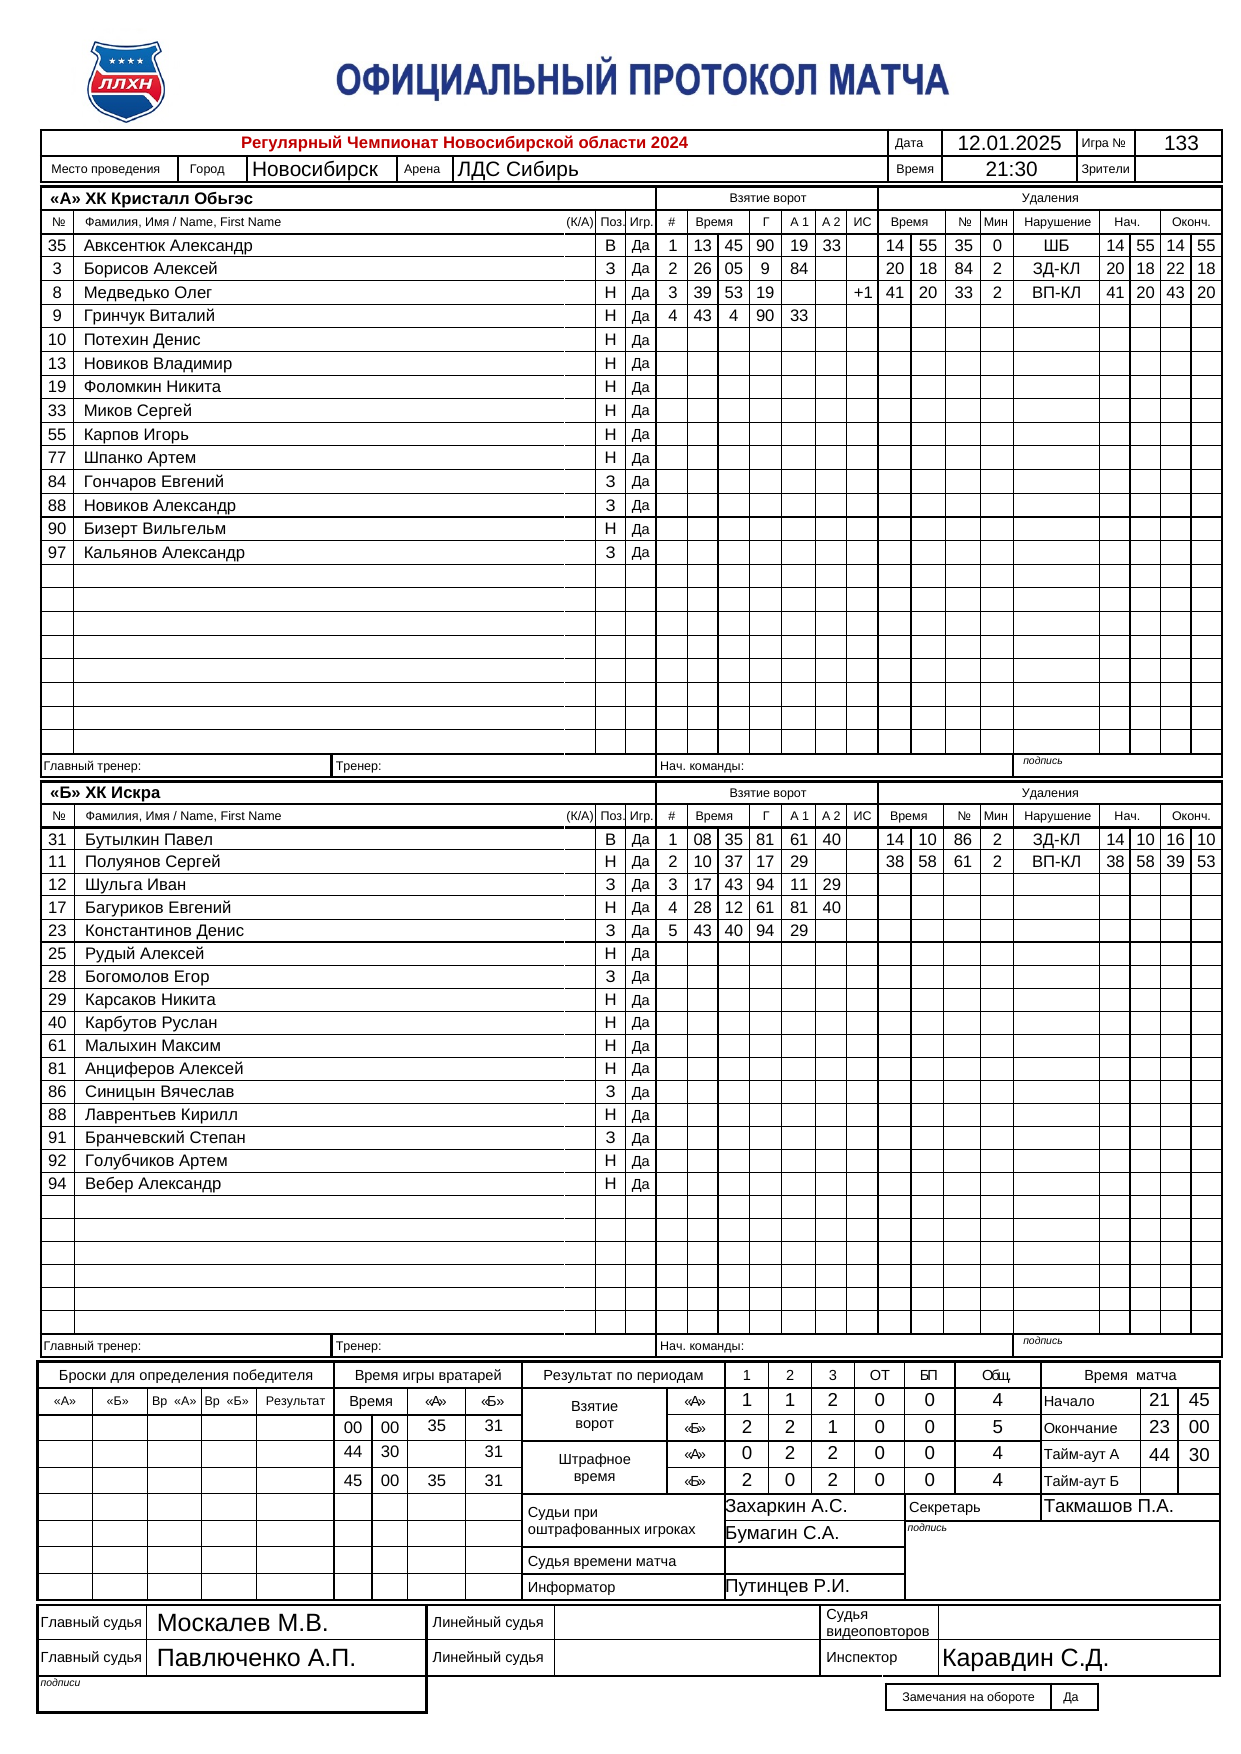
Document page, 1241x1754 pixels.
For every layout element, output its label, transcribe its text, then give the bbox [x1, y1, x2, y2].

table_cell [1161, 943, 1190, 964]
table_header Результат по периодам [523, 1363, 724, 1387]
table_cell [782, 1035, 815, 1057]
table_cell [565, 399, 595, 422]
table_cell [816, 730, 846, 753]
table_cell [565, 518, 595, 540]
table_cell [1100, 328, 1129, 351]
table_cell [1161, 1219, 1190, 1241]
table_cell [1192, 659, 1221, 682]
table_cell [626, 730, 655, 753]
table_cell [879, 1035, 910, 1057]
table_cell [1161, 305, 1190, 327]
table_cell [879, 683, 910, 706]
table_cell 2 [981, 257, 1013, 280]
table_cell [1161, 376, 1190, 398]
table_cell 30 [1179, 1441, 1219, 1467]
table_cell 44 [1141, 1441, 1177, 1467]
table_cell [879, 423, 910, 445]
table_cell подпись [1014, 1335, 1221, 1356]
table_cell [847, 636, 877, 658]
table_cell [816, 1035, 846, 1057]
table_cell 0 [981, 235, 1013, 256]
table_cell # [657, 211, 687, 233]
table_cell [1161, 518, 1190, 540]
table_cell Линейный судья [428, 1640, 554, 1675]
table_cell [1100, 423, 1129, 445]
table_cell [782, 399, 815, 422]
table_cell 20 [1131, 281, 1160, 303]
table_cell [688, 376, 717, 398]
table_cell [816, 659, 846, 682]
table_cell [981, 1081, 1013, 1103]
table_cell [257, 1468, 333, 1493]
table_cell Поз. [596, 805, 625, 826]
table_cell [148, 1416, 201, 1440]
table_cell [565, 1242, 595, 1264]
table_cell Время [879, 211, 945, 233]
table_cell [816, 707, 846, 729]
table_cell Такмашов П.А. [1042, 1495, 1219, 1520]
table_cell [912, 1219, 943, 1241]
table_cell [1014, 1196, 1099, 1218]
table_cell [565, 989, 595, 1011]
table_cell 33 [816, 235, 846, 256]
table_cell 4 [956, 1442, 1040, 1467]
table_cell [1131, 1196, 1160, 1218]
table_cell Нач. [1100, 805, 1160, 826]
table_cell [688, 328, 717, 351]
table_cell [912, 1311, 943, 1333]
table_cell [944, 1196, 980, 1218]
table_cell [719, 494, 749, 516]
table_cell [75, 1288, 564, 1310]
table_cell 10 [688, 850, 717, 872]
table_cell 8 [42, 281, 73, 303]
table_cell 39 [1161, 850, 1190, 872]
table_cell [688, 470, 717, 493]
table_cell [750, 612, 781, 634]
table_cell [719, 328, 749, 351]
table_cell [1161, 1035, 1190, 1057]
table_cell З [596, 494, 625, 516]
table_cell 18 [1131, 257, 1160, 280]
table_cell [816, 1311, 846, 1333]
table_cell [750, 636, 781, 658]
table_cell 61 [782, 829, 815, 849]
table_cell [981, 989, 1013, 1011]
table_cell [688, 1127, 717, 1149]
table_cell [42, 1219, 74, 1241]
table_cell Да [626, 1150, 655, 1172]
table_cell Судья времени матча [523, 1548, 724, 1573]
table_cell 31 [466, 1416, 521, 1440]
table_cell [912, 541, 945, 564]
table_cell [1014, 305, 1099, 327]
table_cell [981, 1150, 1013, 1172]
table_cell 35 [719, 829, 749, 849]
table_cell [879, 1127, 910, 1149]
table_cell [847, 989, 877, 1011]
table_cell [719, 541, 749, 564]
table_cell Н [596, 1058, 625, 1079]
table_cell [39, 1494, 92, 1520]
table_cell ЗД-КЛ [1014, 257, 1099, 280]
table_cell [879, 659, 910, 682]
table_cell Начало [1042, 1389, 1140, 1413]
table_cell [782, 1196, 815, 1218]
table_cell [726, 1548, 904, 1573]
table_cell [1100, 920, 1129, 941]
table_cell [1100, 1081, 1129, 1103]
table_cell [1131, 943, 1160, 964]
table_cell 1 [812, 1415, 854, 1440]
table_cell [1161, 1058, 1190, 1079]
table_cell [1161, 399, 1190, 422]
table_cell [596, 1196, 625, 1218]
table_cell Лаврентьев Кирилл [75, 1104, 564, 1126]
table_cell Н [596, 1104, 625, 1126]
table_cell Главный судья [39, 1606, 146, 1639]
table_cell З [596, 257, 625, 280]
table_cell [657, 1127, 687, 1149]
table_cell 90 [42, 518, 73, 540]
table_cell [782, 1173, 815, 1195]
table_header Удаления [879, 783, 1221, 803]
table_cell [1161, 683, 1190, 706]
table_cell [944, 1127, 980, 1149]
table_cell [1131, 920, 1160, 941]
table_cell Нач. команды: [657, 1335, 1012, 1356]
table_cell [782, 1242, 815, 1264]
table_cell [39, 1416, 92, 1440]
table_cell [373, 1521, 407, 1546]
table_cell [688, 1288, 717, 1310]
table_cell Да [626, 399, 655, 422]
table_cell [847, 446, 877, 469]
table_cell [847, 470, 877, 493]
table_cell Новиков Александр [74, 494, 564, 516]
table_cell 14 [1100, 829, 1129, 849]
table_cell Голубчиков Артем [75, 1150, 564, 1172]
table_cell [1161, 636, 1190, 658]
table_cell [1131, 423, 1160, 445]
table_cell [565, 376, 595, 398]
table_cell 31 [466, 1441, 521, 1467]
table_cell 53 [719, 281, 749, 303]
table_cell [1014, 1265, 1099, 1287]
table_cell [939, 1606, 1219, 1639]
table_cell 91 [42, 1127, 74, 1149]
table_cell [750, 1150, 781, 1172]
table_cell Поз. [596, 211, 625, 233]
table_cell [719, 1219, 749, 1241]
table_cell [719, 376, 749, 398]
table_cell [657, 636, 687, 658]
table_cell [1100, 305, 1129, 327]
table_header Замечания на обороте [887, 1685, 1050, 1709]
table_cell [39, 1547, 92, 1573]
table_cell [1131, 352, 1160, 374]
table_cell Н [596, 1150, 625, 1172]
table_cell [335, 1574, 371, 1599]
table_cell В [596, 235, 625, 256]
table_cell Нарушение [1014, 805, 1099, 826]
table_cell [1014, 730, 1099, 753]
table_cell [879, 518, 910, 540]
table_cell [1161, 1173, 1190, 1195]
table_cell [657, 328, 687, 351]
table_cell [1100, 1058, 1129, 1079]
table_cell Н [596, 989, 625, 1011]
table_cell [879, 376, 910, 398]
table_cell [688, 1242, 717, 1264]
table_cell [466, 1521, 521, 1546]
table_cell ИС [847, 211, 877, 233]
table_cell Окончание [1042, 1415, 1140, 1440]
table_cell 0 [905, 1468, 954, 1493]
table_cell [1161, 494, 1190, 516]
table_header 133 [1136, 131, 1221, 155]
table_cell [981, 1288, 1013, 1310]
table_cell Н [596, 423, 625, 445]
table_cell [816, 1196, 846, 1218]
table_cell [719, 943, 749, 964]
table_cell [750, 707, 781, 729]
table_cell [912, 920, 943, 941]
table_cell Авксентюк Александр [74, 235, 564, 256]
table_cell [944, 1219, 980, 1241]
table_cell [816, 966, 846, 987]
table_cell Да [626, 541, 655, 564]
table_cell [1014, 874, 1099, 895]
table_cell [1014, 1219, 1099, 1241]
table_cell «Б» [668, 1468, 724, 1493]
table_cell [1014, 1173, 1099, 1195]
table_cell 10 [42, 328, 73, 351]
table_cell [750, 943, 781, 964]
table_cell З [596, 966, 625, 987]
table_cell 20 [1192, 281, 1221, 303]
table_cell [912, 1081, 943, 1103]
table_cell [688, 399, 717, 422]
table_cell 4 [719, 305, 749, 327]
table_cell 19 [782, 235, 815, 256]
table_cell [1192, 1150, 1221, 1172]
table_cell 0 [855, 1389, 904, 1413]
table_cell [596, 707, 625, 729]
table_cell Новосибирск [248, 157, 396, 181]
table_cell [688, 1012, 717, 1033]
table_cell [1100, 470, 1129, 493]
table_cell [93, 1547, 147, 1573]
table_cell [626, 636, 655, 658]
table_cell 39 [688, 281, 717, 303]
picture [5, 28, 1179, 129]
table_cell [750, 659, 781, 682]
table_cell [719, 1104, 749, 1126]
table_cell [1161, 565, 1190, 587]
table_cell [1192, 1012, 1221, 1033]
table_cell [1192, 376, 1221, 398]
table_cell [816, 1265, 846, 1287]
table_cell 21 [1141, 1389, 1177, 1413]
table_cell [1014, 989, 1099, 1011]
table_cell [719, 1081, 749, 1103]
table_cell [688, 966, 717, 987]
table_cell [879, 352, 910, 374]
table_cell [879, 328, 910, 351]
table_cell [148, 1494, 201, 1520]
table_cell 40 [719, 920, 749, 941]
table_cell [42, 588, 73, 611]
table_cell [719, 1196, 749, 1218]
table_cell [981, 1058, 1013, 1079]
table_cell [1014, 896, 1099, 918]
table_cell [657, 1058, 687, 1079]
table_cell [816, 1242, 846, 1264]
table_cell [981, 730, 1013, 753]
table_cell [466, 1547, 521, 1573]
table_cell Гончаров Евгений [74, 470, 564, 493]
table_cell [335, 1521, 371, 1546]
table_cell [657, 1288, 687, 1310]
table_cell [981, 541, 1013, 564]
table_cell [1100, 446, 1129, 469]
table_cell Новиков Владимир [74, 352, 564, 374]
table_cell [1100, 376, 1129, 398]
table_cell Взятие ворот [523, 1389, 666, 1440]
table_cell 86 [42, 1081, 74, 1103]
table_cell [719, 1150, 749, 1172]
table_cell [879, 494, 910, 516]
table_cell [719, 1265, 749, 1287]
table_cell [1014, 518, 1099, 540]
table_cell [879, 1219, 910, 1241]
table_cell Время [879, 805, 943, 826]
table_cell Да [626, 518, 655, 540]
table_cell [750, 966, 781, 987]
table_cell [847, 1219, 877, 1241]
table_cell ВП-КЛ [1014, 281, 1099, 303]
table_cell 5 [956, 1415, 1040, 1440]
table_cell [879, 943, 910, 964]
table_cell 2 [812, 1442, 854, 1467]
table_cell [1192, 730, 1221, 753]
table_cell [626, 612, 655, 634]
table_cell 14 [879, 235, 910, 256]
table_cell [912, 1242, 943, 1264]
table_cell [944, 920, 980, 941]
table_cell [657, 1081, 687, 1103]
table_cell [1131, 683, 1160, 706]
table_cell Г [750, 805, 781, 826]
table_cell А 1 [782, 805, 815, 826]
table_cell [565, 829, 595, 849]
table_cell [847, 730, 877, 753]
table_cell [1192, 399, 1221, 422]
table_cell З [596, 920, 625, 941]
table_cell [912, 989, 943, 1011]
table_cell [1131, 305, 1160, 327]
table_cell [719, 1058, 749, 1079]
table_cell Москалев М.В. [147, 1606, 425, 1639]
table_cell [847, 966, 877, 987]
table_cell [657, 494, 687, 516]
table_cell [782, 281, 815, 303]
table_cell [1100, 1104, 1129, 1126]
table_cell [782, 707, 815, 729]
table_cell [596, 659, 625, 682]
table_cell [626, 659, 655, 682]
table_cell [750, 1288, 781, 1310]
table_cell Судьи при оштрафованных игроках [523, 1495, 724, 1546]
table_cell [1100, 1173, 1129, 1195]
table_cell [565, 1012, 595, 1033]
table_cell [1100, 518, 1129, 540]
table_cell [1192, 470, 1221, 493]
table_cell [879, 989, 910, 1011]
table_cell 2 [981, 829, 1013, 849]
table_cell 84 [946, 257, 980, 280]
table_cell 86 [944, 829, 980, 849]
table_cell 22 [1161, 257, 1190, 280]
table_cell [657, 707, 687, 729]
table_cell 45 [335, 1468, 371, 1493]
table_cell [981, 446, 1013, 469]
table_cell 00 [335, 1416, 371, 1440]
table_cell [750, 683, 781, 706]
table_cell 2 [812, 1468, 854, 1493]
table_cell Да [626, 1173, 655, 1195]
table_cell [944, 1058, 980, 1079]
table_cell Карпов Игорь [74, 423, 564, 445]
table_cell [39, 1441, 92, 1467]
table_cell [1131, 1219, 1160, 1241]
table_cell Зрители [1078, 157, 1134, 181]
table_cell Н [596, 376, 625, 398]
table_cell 10 [912, 829, 943, 849]
table_cell [879, 874, 910, 895]
table_cell [565, 494, 595, 516]
table_cell Нач. [1100, 211, 1160, 233]
table_cell Да [626, 423, 655, 445]
table_cell Медведько Олег [74, 281, 564, 303]
table_cell [912, 1196, 943, 1218]
table_cell «А» [668, 1442, 724, 1467]
table_cell [1100, 730, 1129, 753]
table_cell [946, 565, 980, 587]
table_cell А 1 [782, 211, 815, 233]
table_cell [428, 1677, 882, 1711]
table_cell [719, 423, 749, 445]
table_cell [879, 588, 910, 611]
table_cell Линейный судья [428, 1606, 554, 1639]
table_cell [555, 1606, 819, 1639]
table_cell [1192, 1219, 1221, 1241]
table_cell [816, 281, 846, 303]
table_cell 0 [905, 1415, 954, 1440]
table_cell [373, 1547, 407, 1573]
table_cell [1161, 874, 1190, 895]
table_cell Тайм-аут Б [1042, 1468, 1140, 1493]
table_cell [719, 399, 749, 422]
table_cell [1014, 1127, 1099, 1149]
table_cell [1192, 920, 1221, 941]
table_cell подписи [39, 1677, 425, 1711]
table_cell [912, 588, 945, 611]
table_cell [912, 874, 943, 895]
table_cell [657, 470, 687, 493]
table_cell 29 [816, 874, 846, 895]
table_cell [1131, 874, 1160, 895]
table_cell З [596, 874, 625, 895]
table_cell [1161, 470, 1190, 493]
table_cell [1100, 1311, 1129, 1333]
table_cell 2 [981, 281, 1013, 303]
table_cell [1014, 1012, 1099, 1033]
table_cell 5 [657, 920, 687, 941]
table_cell [42, 730, 73, 753]
table_cell [688, 1219, 717, 1241]
table_cell 2 [812, 1389, 854, 1413]
table_cell «А» [39, 1389, 92, 1413]
table_cell [202, 1574, 256, 1599]
table_cell [657, 612, 687, 634]
table_cell [750, 399, 781, 422]
table_cell [847, 1265, 877, 1287]
table_cell [565, 305, 595, 327]
table_cell [750, 541, 781, 564]
table_cell [565, 707, 595, 729]
table_cell подпись [1014, 755, 1221, 776]
table_cell Результат [257, 1389, 333, 1413]
table_cell [626, 1196, 655, 1218]
table_cell Да [626, 1058, 655, 1079]
table_cell [750, 1196, 781, 1218]
table_cell ЗД-КЛ [1014, 829, 1099, 849]
table_cell Да [626, 328, 655, 351]
table_header Удаления [879, 188, 1221, 209]
table_cell 61 [750, 896, 781, 918]
table_cell 23 [42, 920, 74, 941]
table_header Время матча [1042, 1363, 1219, 1387]
table_cell [657, 1311, 687, 1333]
table_cell [1192, 1196, 1221, 1218]
table_cell 1 [726, 1389, 768, 1413]
table_cell [657, 518, 687, 540]
table_cell [1192, 896, 1221, 918]
table_cell [879, 1104, 910, 1126]
table_header Взятие ворот [657, 188, 877, 209]
table_cell 1 [657, 235, 687, 256]
table_cell [596, 1242, 625, 1264]
table_cell [408, 1494, 465, 1520]
table_cell [688, 1058, 717, 1079]
table_cell [847, 612, 877, 634]
table_cell [912, 1127, 943, 1149]
table_cell 77 [42, 446, 73, 469]
table_cell 28 [688, 896, 717, 918]
table_cell [74, 707, 564, 729]
table_cell 2 [726, 1468, 768, 1493]
table_cell [1161, 920, 1190, 941]
table_cell [1131, 636, 1160, 658]
table_cell [1131, 730, 1160, 753]
table_cell Да [626, 281, 655, 303]
table_cell [750, 730, 781, 753]
table_cell 0 [855, 1442, 904, 1467]
table_cell [816, 1058, 846, 1079]
table_cell [912, 470, 945, 493]
table_cell Да [626, 1012, 655, 1033]
table_cell [847, 1242, 877, 1264]
table_cell [1161, 352, 1190, 374]
table_cell [946, 376, 980, 398]
table_cell [596, 636, 625, 658]
table_cell [1014, 943, 1099, 964]
table_cell 41 [1100, 281, 1129, 303]
table_cell [912, 446, 945, 469]
table_cell [944, 943, 980, 964]
table_cell [565, 1058, 595, 1079]
table_cell [816, 588, 846, 611]
table_cell [1161, 612, 1190, 634]
table_cell 97 [42, 541, 73, 564]
table_cell [847, 1196, 877, 1218]
table_cell [750, 588, 781, 611]
table_cell [565, 636, 595, 658]
table_cell [657, 565, 687, 587]
table_cell Да [626, 376, 655, 398]
table_cell [657, 1219, 687, 1241]
table_cell [1131, 588, 1160, 611]
table_cell [879, 1150, 910, 1172]
table_cell [879, 470, 910, 493]
table_cell Бутылкин Павел [75, 829, 564, 849]
table_cell 55 [1131, 235, 1160, 256]
table_cell [816, 1219, 846, 1241]
table_cell [1014, 399, 1099, 422]
table_cell 9 [750, 257, 781, 280]
table_cell [1100, 1196, 1129, 1218]
table_cell [750, 518, 781, 540]
table_cell 20 [879, 257, 910, 280]
table_cell [816, 612, 846, 634]
table_cell [782, 1081, 815, 1103]
table_cell [688, 446, 717, 469]
table_cell [719, 730, 749, 753]
table_cell 4 [657, 896, 687, 918]
table_cell [981, 423, 1013, 445]
table_cell Бизерт Вильгельм [74, 518, 564, 540]
table_cell [1014, 1242, 1099, 1264]
table_cell [1161, 1104, 1190, 1126]
table_cell [944, 1035, 980, 1057]
table_cell [1100, 1242, 1129, 1264]
table_cell [596, 1265, 625, 1287]
table_cell [75, 1196, 564, 1218]
table_cell [1192, 636, 1221, 658]
table_cell [93, 1468, 147, 1493]
table_cell [626, 1219, 655, 1241]
table_cell Н [596, 1173, 625, 1195]
table_cell [657, 659, 687, 682]
table_header Дата [889, 131, 941, 155]
table_cell «Б» [93, 1389, 147, 1413]
table_cell З [596, 541, 625, 564]
table_cell [408, 1547, 465, 1573]
table_cell [42, 1242, 74, 1264]
table_cell [596, 1311, 625, 1333]
table_cell [944, 1288, 980, 1310]
table_cell 43 [688, 305, 717, 327]
table_cell [1192, 1288, 1221, 1310]
table_cell 29 [782, 920, 815, 941]
table_cell [1131, 494, 1160, 516]
table_cell [782, 1127, 815, 1149]
table_cell [373, 1494, 407, 1520]
table_cell 00 [373, 1468, 407, 1493]
table_cell [944, 1104, 980, 1126]
table_cell [816, 376, 846, 398]
table_cell [565, 1265, 595, 1287]
table_header Взятие ворот [657, 783, 877, 803]
table_cell [946, 494, 980, 516]
table_cell [782, 989, 815, 1011]
table_cell 00 [373, 1416, 407, 1440]
table_cell [1192, 874, 1221, 895]
table_cell [1131, 1242, 1160, 1264]
table_cell [1161, 1127, 1190, 1149]
table_cell Фоломкин Никита [74, 376, 564, 398]
table_cell [912, 730, 945, 753]
table_cell [879, 1196, 910, 1218]
table_cell [657, 352, 687, 374]
table_cell [688, 989, 717, 1011]
table_cell [847, 829, 877, 849]
table_cell [847, 1127, 877, 1149]
table_cell [782, 966, 815, 987]
table_cell [944, 1311, 980, 1333]
table_cell [782, 1219, 815, 1241]
table_cell [816, 470, 846, 493]
table_cell [1161, 966, 1190, 987]
table_cell [1014, 588, 1099, 611]
table_cell [847, 896, 877, 918]
table_cell [596, 588, 625, 611]
table_cell [750, 565, 781, 587]
table_cell [1014, 1150, 1099, 1172]
table_cell Малыхин Максим [75, 1035, 564, 1057]
table_cell [847, 399, 877, 422]
table_cell [1100, 966, 1129, 987]
table_cell [565, 588, 595, 611]
table_cell Тайм-аут А [1042, 1441, 1140, 1467]
table_cell [750, 328, 781, 351]
table_cell В [596, 829, 625, 849]
table_cell З [596, 1081, 625, 1103]
table_cell Главный судья [39, 1640, 146, 1675]
table_cell Штрафное время [523, 1442, 666, 1493]
table_cell 28 [42, 966, 74, 987]
table_cell [1014, 920, 1099, 941]
table_cell [981, 920, 1013, 941]
table_cell 25 [42, 943, 74, 964]
table_cell [847, 328, 877, 351]
table_cell 40 [816, 829, 846, 849]
table_cell [688, 565, 717, 587]
table_cell [912, 1058, 943, 1079]
table_cell [912, 1104, 943, 1126]
table_cell (К/А) [565, 805, 595, 826]
table_cell [565, 683, 595, 706]
table_cell [74, 730, 564, 753]
table_cell Анциферов Алексей [75, 1058, 564, 1079]
table_cell 17 [42, 896, 74, 918]
table_cell [626, 1265, 655, 1287]
table_cell [816, 305, 846, 327]
table_cell [93, 1521, 147, 1546]
table_cell [1141, 1468, 1177, 1493]
table_cell Н [596, 850, 625, 872]
table_cell [565, 565, 595, 587]
table_cell [1136, 157, 1221, 181]
table_cell +1 [847, 281, 877, 303]
table_cell [657, 989, 687, 1011]
table_cell [1100, 1035, 1129, 1057]
table_cell [42, 636, 73, 658]
table_cell [750, 1311, 781, 1333]
table_cell Н [596, 328, 625, 351]
table_cell [912, 376, 945, 398]
table_cell Миков Сергей [74, 399, 564, 422]
table_cell [719, 352, 749, 374]
table_cell № [944, 805, 980, 826]
table_cell [1161, 1150, 1190, 1172]
table_cell [1131, 1127, 1160, 1149]
table_cell [626, 683, 655, 706]
table_cell 05 [719, 257, 749, 280]
table_cell [946, 541, 980, 564]
table_cell [719, 446, 749, 469]
table_cell [39, 1521, 92, 1546]
table_cell [847, 518, 877, 540]
table_cell [565, 423, 595, 445]
table_cell [1131, 1058, 1160, 1079]
table_cell Да [626, 966, 655, 987]
table_cell [1100, 659, 1129, 682]
table_cell № [42, 805, 74, 826]
table_cell [782, 1058, 815, 1079]
table_cell [408, 1521, 465, 1546]
table_cell Гринчук Виталий [74, 305, 564, 327]
table_cell Игр. [626, 805, 655, 826]
table_cell [1131, 659, 1160, 682]
table_cell [816, 1127, 846, 1149]
table_cell [847, 659, 877, 682]
table_cell [912, 636, 945, 658]
table_cell [816, 636, 846, 658]
table_cell 94 [750, 874, 781, 895]
table_cell З [596, 470, 625, 493]
table_cell [944, 1265, 980, 1287]
table_cell [93, 1574, 147, 1599]
table_cell [879, 707, 910, 729]
table_cell 9 [42, 305, 73, 327]
table_cell [1014, 565, 1099, 587]
table_cell 35 [408, 1468, 465, 1493]
table_cell [944, 989, 980, 1011]
table_cell [1014, 1081, 1099, 1103]
table_cell [1161, 446, 1190, 469]
table_cell 3 [657, 281, 687, 303]
table_cell [782, 423, 815, 445]
table_cell [74, 683, 564, 706]
table_cell Н [596, 1035, 625, 1057]
table_cell [688, 1035, 717, 1057]
table_cell 35 [946, 235, 980, 256]
table_cell [1192, 1035, 1221, 1057]
table_cell [1192, 707, 1221, 729]
table_cell [1100, 943, 1129, 964]
table_cell Да [626, 943, 655, 964]
table_cell [257, 1441, 333, 1467]
table_cell [148, 1468, 201, 1493]
table_cell [1192, 943, 1221, 964]
table_cell [596, 565, 625, 587]
table_cell А 2 [816, 211, 846, 233]
table_cell [912, 896, 943, 918]
table_cell [688, 1150, 717, 1172]
table_cell Бумагин С.А. [726, 1521, 904, 1546]
table_cell [847, 874, 877, 895]
table_cell 55 [912, 235, 945, 256]
table_cell [719, 518, 749, 540]
table_cell [1100, 989, 1129, 1011]
table_cell 88 [42, 494, 73, 516]
table_cell [879, 305, 910, 327]
table_cell [946, 305, 980, 327]
table_cell [750, 1173, 781, 1195]
table_cell [1131, 1081, 1160, 1103]
table_cell # [657, 805, 687, 826]
table_cell Вр «А» [148, 1389, 201, 1413]
table_cell [1161, 541, 1190, 564]
table_cell [912, 328, 945, 351]
table_cell [1100, 494, 1129, 516]
table_cell [879, 1173, 910, 1195]
table_cell [1161, 1288, 1190, 1310]
table_cell 88 [42, 1104, 74, 1126]
table_cell 0 [726, 1442, 768, 1467]
table_cell [782, 1311, 815, 1333]
table_cell [688, 1173, 717, 1195]
table_cell Да [626, 1035, 655, 1057]
table_cell [879, 565, 910, 587]
table_cell [1192, 612, 1221, 634]
table_cell [657, 1265, 687, 1287]
table_cell Синицын Вячеслав [75, 1081, 564, 1103]
table_cell [782, 636, 815, 658]
table_cell [879, 1265, 910, 1287]
table_cell [688, 1265, 717, 1287]
table_cell [1161, 896, 1190, 918]
table_cell [373, 1574, 407, 1599]
table_cell [688, 636, 717, 658]
table_cell 29 [782, 850, 815, 872]
table_cell [1131, 966, 1160, 987]
table_cell Богомолов Егор [75, 966, 564, 987]
table_cell 19 [750, 281, 781, 303]
table_cell Тренер: [333, 1335, 655, 1356]
table_cell [912, 352, 945, 374]
table_cell [202, 1441, 256, 1467]
table_cell Да [626, 874, 655, 895]
table_cell [847, 943, 877, 964]
table_cell [1131, 1173, 1160, 1195]
table_cell [42, 683, 73, 706]
table_cell 0 [855, 1468, 904, 1493]
table_cell [565, 730, 595, 753]
table_cell [75, 1265, 564, 1287]
table_cell Главный тренер: [42, 1335, 330, 1356]
table_cell [1014, 376, 1099, 398]
table_cell [719, 1035, 749, 1057]
table_cell [688, 707, 717, 729]
table_cell [946, 470, 980, 493]
table_header 2 [769, 1363, 811, 1387]
table_cell Рудый Алексей [75, 943, 564, 964]
table_cell Захаркин А.С. [726, 1495, 904, 1520]
table_cell [847, 1288, 877, 1310]
table_cell [565, 659, 595, 682]
table_cell 0 [769, 1468, 811, 1493]
table_cell 61 [944, 850, 980, 872]
table_cell [981, 1104, 1013, 1126]
table_header 3 [812, 1363, 854, 1387]
table_cell Н [596, 1012, 625, 1033]
table_cell [750, 1058, 781, 1079]
table_cell [946, 683, 980, 706]
table_cell [782, 588, 815, 611]
table_cell [1014, 352, 1099, 374]
table_cell [719, 1127, 749, 1149]
table_cell 3 [42, 257, 73, 280]
table_cell 61 [42, 1035, 74, 1057]
table_cell [74, 636, 564, 658]
table_cell [657, 1242, 687, 1264]
table_cell 10 [1131, 829, 1160, 849]
table_cell [912, 1173, 943, 1195]
table_cell Да [626, 989, 655, 1011]
table_cell Нач. команды: [657, 755, 1012, 776]
table_cell [42, 1196, 74, 1218]
table_cell [1161, 1265, 1190, 1287]
table_cell 21:30 [943, 157, 1076, 181]
table_cell Павлюченко А.П. [147, 1640, 425, 1675]
table_cell [1100, 1219, 1129, 1241]
table_cell ИС [847, 805, 877, 826]
table_cell 33 [42, 399, 73, 422]
table_cell Мин [981, 805, 1013, 826]
table_cell [1131, 896, 1160, 918]
table_cell Игр. [626, 211, 655, 233]
table_cell [202, 1494, 256, 1520]
table_cell [688, 1081, 717, 1103]
table_cell [719, 707, 749, 729]
table_cell [688, 423, 717, 445]
table_cell [816, 1081, 846, 1103]
table_cell 1 [769, 1389, 811, 1413]
table_cell [981, 1035, 1013, 1057]
table_cell [782, 612, 815, 634]
table_cell [1161, 1311, 1190, 1333]
table_cell [565, 943, 595, 964]
table_cell [750, 446, 781, 469]
table_cell [1161, 1196, 1190, 1218]
table_cell [946, 518, 980, 540]
table_cell [1014, 541, 1099, 564]
table_cell [75, 1219, 564, 1241]
table_cell [782, 446, 815, 469]
table_cell [688, 612, 717, 634]
table_cell [565, 1035, 595, 1057]
table_header Да [1052, 1685, 1097, 1709]
table_cell [1014, 659, 1099, 682]
table_cell [42, 707, 73, 729]
table_cell [93, 1494, 147, 1520]
table_cell [1100, 1288, 1129, 1310]
table_cell 2 [726, 1415, 768, 1440]
table_cell Время [335, 1389, 407, 1413]
table_cell [719, 1012, 749, 1033]
table_cell [688, 352, 717, 374]
table_cell подпись [906, 1522, 1219, 1599]
table_cell [946, 423, 980, 445]
table_cell [565, 1127, 595, 1149]
table_cell [944, 1150, 980, 1172]
table_cell [981, 352, 1013, 374]
table_cell [719, 683, 749, 706]
table_cell [847, 588, 877, 611]
table_cell [981, 1012, 1013, 1033]
table_cell Константинов Денис [75, 920, 564, 941]
table_cell Путинцев Р.И. [726, 1575, 904, 1599]
table_cell [719, 565, 749, 587]
table_cell [847, 1173, 877, 1195]
table_cell 14 [1100, 235, 1129, 256]
table_header БП [905, 1363, 954, 1387]
table_cell [944, 1242, 980, 1264]
table_cell [1192, 966, 1221, 987]
table_cell 45 [719, 235, 749, 256]
table_cell [565, 920, 595, 941]
table_cell 40 [42, 1012, 74, 1033]
table_cell [912, 518, 945, 540]
table_cell [565, 541, 595, 564]
table_cell [42, 1288, 74, 1310]
table_cell [1161, 730, 1190, 753]
table_cell [816, 257, 846, 280]
table_cell [879, 1081, 910, 1103]
table_cell Фамилия, Имя / Name, First Name [74, 211, 565, 233]
table_cell [847, 257, 877, 280]
table_cell [847, 494, 877, 516]
table_cell 3 [657, 874, 687, 895]
table_cell [981, 1173, 1013, 1195]
table_header 12.01.2025 [943, 131, 1076, 155]
table_cell [750, 423, 781, 445]
table_cell [879, 541, 910, 564]
table_cell [93, 1441, 147, 1467]
table_cell [565, 612, 595, 634]
table_cell [816, 1012, 846, 1033]
table_cell [408, 1574, 465, 1599]
table_cell [912, 1265, 943, 1287]
table_cell [1014, 494, 1099, 516]
table_cell [1131, 1035, 1160, 1057]
table_cell [596, 683, 625, 706]
table_cell Судья видеоповторов [821, 1606, 938, 1639]
table_cell 40 [816, 896, 846, 918]
table_cell [1192, 423, 1221, 445]
table_cell 38 [1100, 850, 1129, 872]
table_cell [565, 1104, 595, 1126]
table_cell 2 [769, 1442, 811, 1467]
table_cell 33 [946, 281, 980, 303]
table_cell [657, 966, 687, 987]
table_cell Н [596, 518, 625, 540]
table_cell [719, 636, 749, 658]
table_cell [1100, 636, 1129, 658]
table_cell [879, 730, 910, 753]
table_cell 26 [688, 257, 717, 280]
table_cell Н [596, 352, 625, 374]
table_cell 43 [688, 920, 717, 941]
table_cell [883, 1677, 1220, 1681]
table_cell [944, 966, 980, 987]
table_cell [1161, 989, 1190, 1011]
table_cell [335, 1547, 371, 1573]
table_cell 31 [466, 1468, 521, 1493]
table_cell [565, 1311, 595, 1333]
table_cell [1192, 565, 1221, 587]
table_cell 0 [855, 1415, 904, 1440]
table_cell [981, 659, 1013, 682]
table_cell [816, 1173, 846, 1195]
table_cell 18 [912, 257, 945, 280]
table_cell [39, 1468, 92, 1493]
table_cell [148, 1441, 201, 1467]
table_cell 12 [42, 874, 74, 895]
table_cell Да [626, 446, 655, 469]
table_cell [1100, 1127, 1129, 1149]
table_cell [912, 1012, 943, 1033]
table_cell Шульга Иван [75, 874, 564, 895]
table_header Общ. [956, 1363, 1040, 1387]
table_cell [1014, 423, 1099, 445]
table_cell Город [179, 157, 246, 181]
table_cell [912, 612, 945, 634]
table_cell [879, 966, 910, 987]
table_cell [565, 257, 595, 280]
table_cell 81 [750, 829, 781, 849]
table_cell [719, 1242, 749, 1264]
table_cell [657, 1173, 687, 1195]
table_cell [626, 1288, 655, 1310]
table_cell [565, 1288, 595, 1310]
table_cell [565, 1081, 595, 1103]
table_cell 53 [1192, 850, 1221, 872]
table_cell ШБ [1014, 235, 1099, 256]
table_cell Г [750, 211, 781, 233]
table_cell [847, 1035, 877, 1057]
table_cell [1014, 1035, 1099, 1057]
table_cell «А» [408, 1389, 465, 1413]
table_cell Шпанко Артем [74, 446, 564, 469]
table_cell Оконч. [1161, 805, 1221, 826]
table_cell [719, 989, 749, 1011]
table_cell А 2 [816, 805, 846, 826]
table_cell [202, 1521, 256, 1546]
table_cell [1014, 1104, 1099, 1126]
table_cell [1192, 1242, 1221, 1264]
table_cell [688, 494, 717, 516]
table_cell [816, 1288, 846, 1310]
table_cell [719, 1288, 749, 1310]
table_cell [596, 730, 625, 753]
table_cell [847, 707, 877, 729]
table_cell [565, 328, 595, 351]
table_cell 11 [42, 850, 74, 872]
table_cell [1179, 1468, 1219, 1493]
table_cell [1161, 328, 1190, 351]
table_cell [750, 494, 781, 516]
table_cell [1131, 612, 1160, 634]
table_cell [879, 896, 910, 918]
table_cell Место проведения [42, 157, 177, 181]
table_cell [626, 1242, 655, 1264]
table_cell [466, 1494, 521, 1520]
table_cell З [596, 1127, 625, 1149]
table_cell [879, 399, 910, 422]
table_cell 84 [42, 470, 73, 493]
table_cell [1100, 612, 1129, 634]
table_cell [946, 636, 980, 658]
table_cell Вебер Александр [75, 1173, 564, 1195]
table_cell [657, 423, 687, 445]
table_cell 44 [335, 1441, 371, 1467]
table_cell 2 [769, 1415, 811, 1440]
table_cell [816, 494, 846, 516]
table_cell [879, 1311, 910, 1333]
table_cell Арена [398, 157, 452, 181]
table_cell 81 [42, 1058, 74, 1079]
table_cell 30 [373, 1441, 407, 1467]
table_cell Да [626, 257, 655, 280]
table_cell [1192, 989, 1221, 1011]
table_cell [1100, 588, 1129, 611]
table_cell Тренер: [333, 755, 655, 776]
table_cell [1131, 989, 1160, 1011]
table_cell [847, 683, 877, 706]
table_cell [93, 1416, 147, 1440]
table_cell Да [626, 494, 655, 516]
table_header «А» ХК Кристалл Обьгэс [42, 188, 655, 209]
table_cell [1131, 1104, 1160, 1126]
table_cell 14 [879, 829, 910, 849]
table_cell № [42, 211, 73, 233]
table_cell 4 [956, 1468, 1040, 1493]
table_cell [1161, 588, 1190, 611]
table_cell [565, 281, 595, 303]
table_cell [1161, 423, 1190, 445]
table_cell [946, 707, 980, 729]
table_cell [847, 1058, 877, 1079]
table_cell [1100, 1265, 1129, 1287]
table_cell [750, 1127, 781, 1149]
table_cell Багуриков Евгений [75, 896, 564, 918]
table_cell Н [596, 896, 625, 918]
table_cell [1192, 446, 1221, 469]
table_cell [335, 1494, 371, 1520]
table_cell [981, 636, 1013, 658]
table_cell [657, 1012, 687, 1033]
table_cell [626, 1311, 655, 1333]
table_cell Инспектор [821, 1640, 938, 1675]
table_cell [1014, 328, 1099, 351]
table_cell [782, 328, 815, 351]
table_cell [912, 399, 945, 422]
table_cell [944, 1012, 980, 1033]
table_cell [1014, 446, 1099, 469]
table_cell [1192, 328, 1221, 351]
table_cell [657, 588, 687, 611]
table_cell «Б» [668, 1415, 724, 1440]
table_cell [1131, 376, 1160, 398]
table_cell [688, 730, 717, 753]
table_cell [847, 1311, 877, 1333]
table_cell Мин [981, 211, 1013, 233]
table_cell [816, 423, 846, 445]
table_cell [1014, 1288, 1099, 1310]
table_cell [981, 1265, 1013, 1287]
table_cell [148, 1521, 201, 1546]
table_cell Н [596, 281, 625, 303]
table_cell [596, 612, 625, 634]
table_cell [74, 659, 564, 682]
table_cell [981, 612, 1013, 634]
table_cell [782, 730, 815, 753]
table_cell [981, 470, 1013, 493]
table_cell [257, 1416, 333, 1440]
table_cell [750, 376, 781, 398]
table_cell [981, 1127, 1013, 1149]
table_cell 94 [750, 920, 781, 941]
table_cell [879, 1288, 910, 1310]
table_cell 10 [1192, 829, 1221, 849]
table_cell [1192, 1265, 1221, 1287]
table_cell [1192, 518, 1221, 540]
table_cell [782, 376, 815, 398]
table_cell Да [626, 470, 655, 493]
table_cell [1099, 1682, 1220, 1711]
table_cell 81 [782, 896, 815, 918]
table_cell [1100, 541, 1129, 564]
table_cell [981, 399, 1013, 422]
table_cell [657, 730, 687, 753]
table_cell [981, 1242, 1013, 1264]
table_cell [1192, 1311, 1221, 1333]
table_cell [202, 1468, 256, 1493]
table_cell [719, 1173, 749, 1195]
table_cell [1131, 518, 1160, 540]
table_cell [719, 470, 749, 493]
table_cell [202, 1547, 256, 1573]
table_cell [750, 1012, 781, 1033]
table_cell [688, 683, 717, 706]
table_cell [1131, 1150, 1160, 1172]
table_cell [565, 235, 595, 256]
table_cell [626, 707, 655, 729]
table_cell [847, 305, 877, 327]
table_cell [1192, 1081, 1221, 1103]
table_cell [981, 1219, 1013, 1241]
table_cell 33 [782, 305, 815, 327]
table_cell Карсаков Никита [75, 989, 564, 1011]
table_cell [1100, 352, 1129, 374]
table_cell [912, 1035, 943, 1057]
table_cell [1014, 636, 1099, 658]
table_cell [1100, 399, 1129, 422]
table_cell [782, 1265, 815, 1287]
table_cell Нарушение [1014, 211, 1099, 233]
table_cell [944, 896, 980, 918]
table_cell [1100, 707, 1129, 729]
table_cell [847, 1081, 877, 1103]
table_cell [1131, 1288, 1160, 1310]
table_cell [782, 470, 815, 493]
table_cell [981, 1196, 1013, 1218]
table_cell [750, 1265, 781, 1287]
table_cell Да [626, 305, 655, 327]
table_header Регулярный Чемпионат Новосибирской области 2024 [42, 131, 887, 155]
table_cell 19 [42, 376, 73, 398]
table_cell [912, 423, 945, 445]
table_cell [202, 1416, 256, 1440]
table_cell [782, 352, 815, 374]
table_cell Секретарь [906, 1495, 1040, 1520]
table_cell [75, 1311, 564, 1333]
table_cell [981, 588, 1013, 611]
table_cell [750, 1081, 781, 1103]
table_cell [981, 494, 1013, 516]
table_cell 20 [1100, 257, 1129, 280]
table_cell [981, 305, 1013, 327]
table_cell [1100, 565, 1129, 587]
table_cell 2 [657, 257, 687, 280]
table_cell [657, 943, 687, 964]
table_cell [946, 328, 980, 351]
table_cell [847, 920, 877, 941]
table_cell [879, 446, 910, 469]
table_cell [946, 352, 980, 374]
table_cell 37 [719, 850, 749, 872]
table_cell Время [688, 805, 749, 826]
table_cell [912, 1150, 943, 1172]
table_cell (К/А) [565, 211, 595, 233]
table_cell 58 [912, 850, 943, 872]
table_cell [981, 943, 1013, 964]
table_cell [816, 943, 846, 964]
table_cell ВП-КЛ [1014, 850, 1099, 872]
table_cell [1131, 565, 1160, 587]
table_cell [946, 612, 980, 634]
table_cell [1192, 1058, 1221, 1079]
table_cell [719, 966, 749, 987]
table_cell [657, 1104, 687, 1126]
table_cell [912, 683, 945, 706]
table_cell [782, 1012, 815, 1033]
table_cell № [946, 211, 980, 233]
table_cell [946, 399, 980, 422]
table_cell Н [596, 446, 625, 469]
table_cell 84 [782, 257, 815, 280]
table_cell Борисов Алексей [74, 257, 564, 280]
table_cell [816, 399, 846, 422]
table_cell Потехин Денис [74, 328, 564, 351]
table_cell [688, 518, 717, 540]
table_cell Н [596, 305, 625, 327]
table_cell [879, 1058, 910, 1079]
table_cell Н [596, 399, 625, 422]
table_cell [565, 352, 595, 374]
table_cell [688, 1104, 717, 1126]
table_cell Да [626, 896, 655, 918]
table_cell 20 [912, 281, 945, 303]
table_cell [816, 850, 846, 872]
table_cell [257, 1574, 333, 1599]
table_cell Информатор [523, 1575, 724, 1599]
table_cell Да [626, 850, 655, 872]
table_cell [1131, 1265, 1160, 1287]
table_cell 2 [657, 850, 687, 872]
table_cell 94 [42, 1173, 74, 1195]
table_cell [981, 1311, 1013, 1333]
table_cell [847, 352, 877, 374]
table_cell [847, 565, 877, 587]
table_cell [657, 1150, 687, 1172]
table_cell [912, 966, 943, 987]
table_cell [782, 565, 815, 587]
table_cell [1131, 470, 1160, 493]
table_cell [657, 541, 687, 564]
table_cell [1192, 1127, 1221, 1149]
table_cell 14 [1161, 235, 1190, 256]
table_cell [944, 874, 980, 895]
table_cell [1192, 1173, 1221, 1195]
table_cell [42, 565, 73, 587]
table_cell 16 [1161, 829, 1190, 849]
table_cell [782, 518, 815, 540]
table_cell [1100, 1012, 1129, 1033]
table_cell [816, 518, 846, 540]
table_cell [688, 541, 717, 564]
table_cell [782, 494, 815, 516]
table_cell 55 [42, 423, 73, 445]
table_cell [981, 683, 1013, 706]
table_cell «Б » [466, 1389, 521, 1413]
table_cell [847, 1104, 877, 1126]
table_cell [782, 1104, 815, 1126]
table_cell [981, 707, 1013, 729]
table_cell [1192, 588, 1221, 611]
table_cell [1014, 1311, 1099, 1333]
table_cell [1131, 1311, 1160, 1333]
table_cell [1192, 683, 1221, 706]
table_cell [1100, 1150, 1129, 1172]
table_cell 11 [782, 874, 815, 895]
table_cell 17 [688, 874, 717, 895]
table_cell Полуянов Сергей [75, 850, 564, 872]
table_cell [42, 1265, 74, 1287]
table_cell [946, 659, 980, 682]
table_cell [816, 446, 846, 469]
table_cell Да [626, 1104, 655, 1126]
table_cell [565, 1219, 595, 1241]
table_cell 45 [1179, 1389, 1219, 1413]
table_cell [565, 874, 595, 895]
table_cell [1100, 896, 1129, 918]
table_cell [565, 896, 595, 918]
table_cell [946, 588, 980, 611]
table_header 1 [726, 1363, 768, 1387]
table_cell [1131, 541, 1160, 564]
table_cell [688, 588, 717, 611]
table_cell [847, 376, 877, 398]
table_cell [148, 1547, 201, 1573]
table_cell [981, 874, 1013, 895]
table_cell 0 [905, 1389, 954, 1413]
table_cell [912, 565, 945, 587]
table_cell Да [626, 920, 655, 941]
table_cell [946, 446, 980, 469]
table_cell [565, 850, 595, 872]
table_cell [847, 1012, 877, 1033]
table_cell 1 [657, 829, 687, 849]
table_cell [816, 1104, 846, 1126]
table_cell [1161, 1012, 1190, 1033]
table_header Игра № [1078, 131, 1134, 155]
table_cell [257, 1494, 333, 1520]
table_cell [1192, 1104, 1221, 1126]
table_cell [688, 1196, 717, 1218]
table_cell 43 [1161, 281, 1190, 303]
table_cell [1100, 683, 1129, 706]
table_cell 41 [879, 281, 910, 303]
table_cell [879, 1012, 910, 1033]
table_cell [565, 446, 595, 469]
table_cell [912, 1288, 943, 1310]
table_cell 12 [719, 896, 749, 918]
table_cell [74, 588, 564, 611]
table_cell [596, 1219, 625, 1241]
table_cell [1131, 328, 1160, 351]
table_cell [1014, 1058, 1099, 1079]
table_cell [750, 1219, 781, 1241]
table_cell [981, 376, 1013, 398]
table_cell [565, 470, 595, 493]
table_cell [750, 1104, 781, 1126]
table_cell [750, 352, 781, 374]
table_cell Да [626, 1127, 655, 1149]
table_cell [782, 541, 815, 564]
table_cell 38 [879, 850, 910, 872]
table_cell [981, 565, 1013, 587]
table_cell [816, 683, 846, 706]
table_cell [408, 1441, 465, 1467]
table_cell [816, 328, 846, 351]
table_cell 58 [1131, 850, 1160, 872]
table_cell [847, 235, 877, 256]
table_cell 90 [750, 305, 781, 327]
table_cell [750, 989, 781, 1011]
table_cell [750, 1242, 781, 1264]
table_cell 13 [42, 352, 73, 374]
table_cell Н [596, 943, 625, 964]
table_cell [816, 541, 846, 564]
table_cell [1131, 399, 1160, 422]
table_cell [657, 399, 687, 422]
table_cell Да [626, 235, 655, 256]
table_cell [719, 659, 749, 682]
table_cell [750, 1035, 781, 1057]
table_cell [1014, 683, 1099, 706]
table_cell [981, 328, 1013, 351]
table_cell Карбутов Руслан [75, 1012, 564, 1033]
table_cell [782, 943, 815, 964]
table_cell [596, 1288, 625, 1310]
table_cell [257, 1521, 333, 1546]
table_cell 08 [688, 829, 717, 849]
table_cell Да [626, 1081, 655, 1103]
table_cell [657, 376, 687, 398]
table_cell [1014, 470, 1099, 493]
table_cell [626, 588, 655, 611]
table_cell [688, 659, 717, 682]
table_cell [981, 518, 1013, 540]
table_cell [257, 1547, 333, 1573]
table_cell [719, 612, 749, 634]
table_cell ЛДС Сибирь [454, 157, 887, 181]
table_cell Каравдин С.Д. [939, 1640, 1219, 1675]
table_cell 4 [657, 305, 687, 327]
table_cell 35 [408, 1416, 465, 1440]
table_cell [782, 1288, 815, 1310]
table_cell [466, 1574, 521, 1599]
table_cell [1131, 707, 1160, 729]
table_cell 92 [42, 1150, 74, 1172]
table_cell [1161, 659, 1190, 682]
table_cell [847, 850, 877, 872]
table_cell [816, 1150, 846, 1172]
table_cell [1014, 707, 1099, 729]
table_cell 90 [750, 235, 781, 256]
table_cell [816, 565, 846, 587]
table_cell [879, 920, 910, 941]
table_cell [847, 541, 877, 564]
table_cell [981, 896, 1013, 918]
table_cell [565, 1150, 595, 1172]
table_cell [782, 1150, 815, 1172]
table_cell [148, 1574, 201, 1599]
table_cell [847, 423, 877, 445]
table_cell [42, 612, 73, 634]
table_cell 0 [905, 1442, 954, 1467]
table_cell 2 [981, 850, 1013, 872]
table_cell Да [626, 829, 655, 849]
table_cell Фамилия, Имя / Name, First Name [75, 805, 565, 826]
table_header ОТ [855, 1363, 904, 1387]
table_cell 4 [956, 1389, 1040, 1413]
table_cell [1131, 1012, 1160, 1033]
table_cell [782, 659, 815, 682]
table_cell 23 [1141, 1415, 1177, 1440]
table_cell [555, 1640, 819, 1675]
table_cell «А» [668, 1389, 724, 1413]
table_cell Главный тренер: [42, 755, 330, 776]
table_cell [946, 730, 980, 753]
table_cell [912, 494, 945, 516]
table_cell [75, 1242, 564, 1264]
table_cell [816, 920, 846, 941]
table_cell Оконч. [1161, 211, 1221, 233]
table_cell [981, 966, 1013, 987]
table_cell 43 [719, 874, 749, 895]
table_cell [74, 565, 564, 587]
table_cell 18 [1192, 257, 1221, 280]
table_cell [39, 1574, 92, 1599]
table_cell [1192, 494, 1221, 516]
table_cell 00 [1179, 1415, 1219, 1440]
table_cell [657, 683, 687, 706]
table_cell 55 [1192, 235, 1221, 256]
table_cell [565, 1173, 595, 1195]
table_cell [816, 989, 846, 1011]
table_cell [816, 352, 846, 374]
table_cell [688, 1311, 717, 1333]
table_cell Да [626, 352, 655, 374]
table_cell [1192, 352, 1221, 374]
table_cell [1161, 1242, 1190, 1264]
table_cell [42, 1311, 74, 1333]
table_cell 35 [42, 235, 73, 256]
table_cell [626, 565, 655, 587]
table_cell 31 [42, 829, 74, 849]
table_cell [1161, 1081, 1190, 1103]
table_cell [1192, 305, 1221, 327]
table_cell 13 [688, 235, 717, 256]
table_cell Время [889, 157, 941, 181]
table_cell [879, 612, 910, 634]
table_cell [847, 1150, 877, 1172]
table_cell [782, 683, 815, 706]
table_header «Б» ХК Искра [42, 783, 655, 803]
table_cell 29 [42, 989, 74, 1011]
table_cell [1161, 707, 1190, 729]
table_header Время игры вратарей [335, 1363, 521, 1387]
table_cell 17 [750, 850, 781, 872]
table_cell [565, 966, 595, 987]
table_cell [879, 1242, 910, 1264]
table_cell [657, 1196, 687, 1218]
table_cell [1192, 541, 1221, 564]
table_cell [42, 659, 73, 682]
table_cell [1131, 446, 1160, 469]
table_cell [657, 1035, 687, 1057]
table_cell [719, 588, 749, 611]
table_cell [750, 470, 781, 493]
table_cell [565, 1196, 595, 1218]
table_cell Кальянов Александр [74, 541, 564, 564]
table_cell Бранчевский Степан [75, 1127, 564, 1149]
table_cell [912, 707, 945, 729]
table_cell [912, 305, 945, 327]
table_cell [879, 636, 910, 658]
table_cell [912, 943, 943, 964]
table_cell [1100, 874, 1129, 895]
table_cell [688, 943, 717, 964]
table_cell [657, 446, 687, 469]
table_cell [1014, 612, 1099, 634]
table_cell [1014, 966, 1099, 987]
table_cell Вр «Б» [202, 1389, 256, 1413]
table_cell [74, 612, 564, 634]
table_header Броски для определения победителя [39, 1363, 333, 1387]
table_cell [944, 1081, 980, 1103]
table_cell Время [688, 211, 749, 233]
table_cell [944, 1173, 980, 1195]
table_cell [912, 659, 945, 682]
table_cell [719, 1311, 749, 1333]
